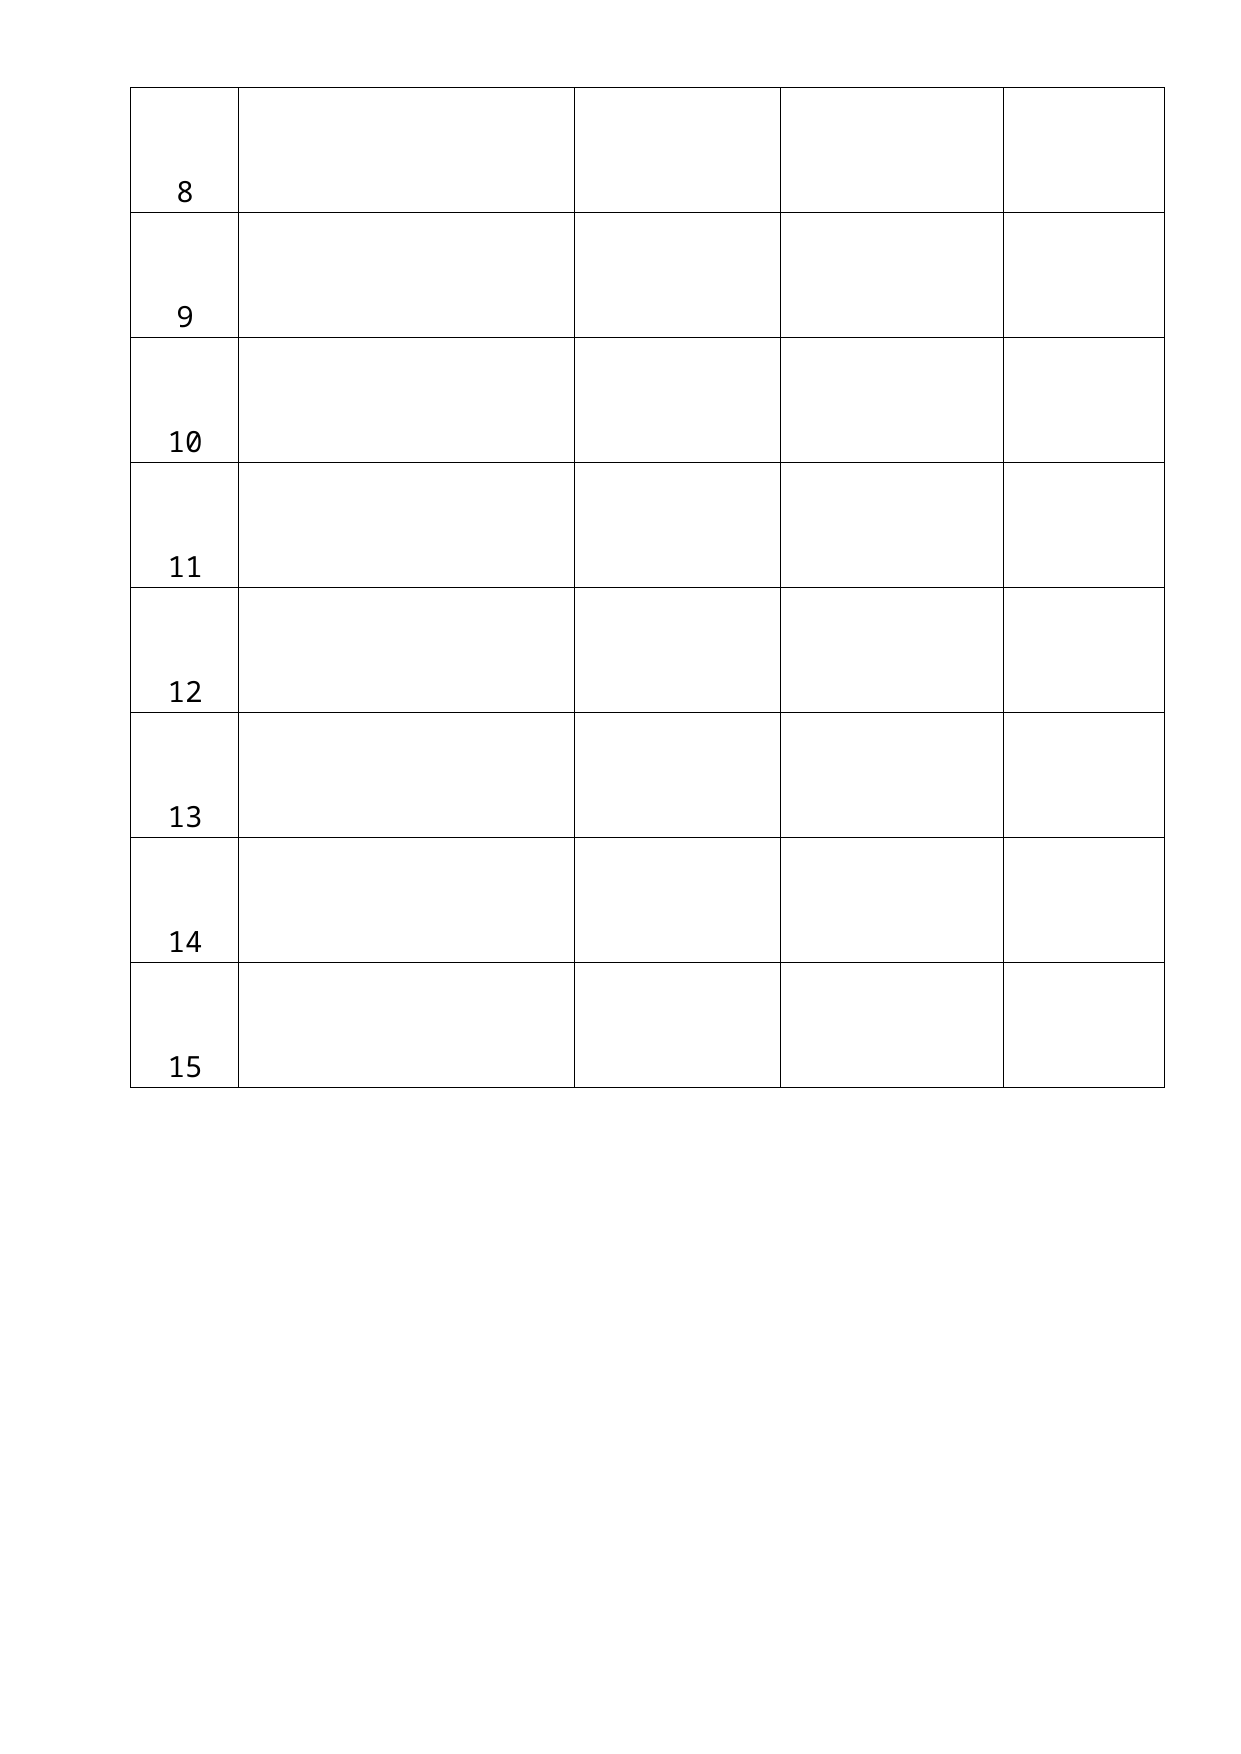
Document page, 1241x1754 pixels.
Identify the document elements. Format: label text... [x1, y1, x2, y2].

table_cell 15 [131, 963, 238, 1087]
table_cell 13 [131, 713, 238, 837]
table_cell 9 [131, 213, 238, 337]
table_cell [575, 588, 780, 712]
table_cell [575, 713, 780, 837]
table_cell [239, 838, 574, 962]
table_cell [1004, 588, 1164, 712]
table_cell [781, 463, 1003, 587]
table_cell [781, 588, 1003, 712]
table_cell 8 [131, 88, 238, 212]
table_cell [781, 338, 1003, 462]
table_cell [239, 88, 574, 212]
table_cell 14 [131, 838, 238, 962]
table_cell [575, 463, 780, 587]
table_cell [239, 213, 574, 337]
table_cell [1004, 713, 1164, 837]
table_cell [239, 338, 574, 462]
table_cell [575, 338, 780, 462]
table_cell [781, 88, 1003, 212]
table_cell [781, 838, 1003, 962]
table_cell [575, 838, 780, 962]
table_cell [781, 963, 1003, 1087]
table_cell [239, 588, 574, 712]
table_cell [239, 713, 574, 837]
table_cell 11 [131, 463, 238, 587]
table_cell [239, 463, 574, 587]
table_cell [1004, 88, 1164, 212]
table_cell [1004, 463, 1164, 587]
table_cell 12 [131, 588, 238, 712]
table_cell [575, 88, 780, 212]
table_cell [1004, 213, 1164, 337]
table_cell [781, 713, 1003, 837]
table_cell [239, 963, 574, 1087]
table_cell [1004, 338, 1164, 462]
table_cell 10 [131, 338, 238, 462]
table_cell [575, 963, 780, 1087]
table_cell [1004, 838, 1164, 962]
table_cell [575, 213, 780, 337]
table_cell [781, 213, 1003, 337]
table_cell [1004, 963, 1164, 1087]
